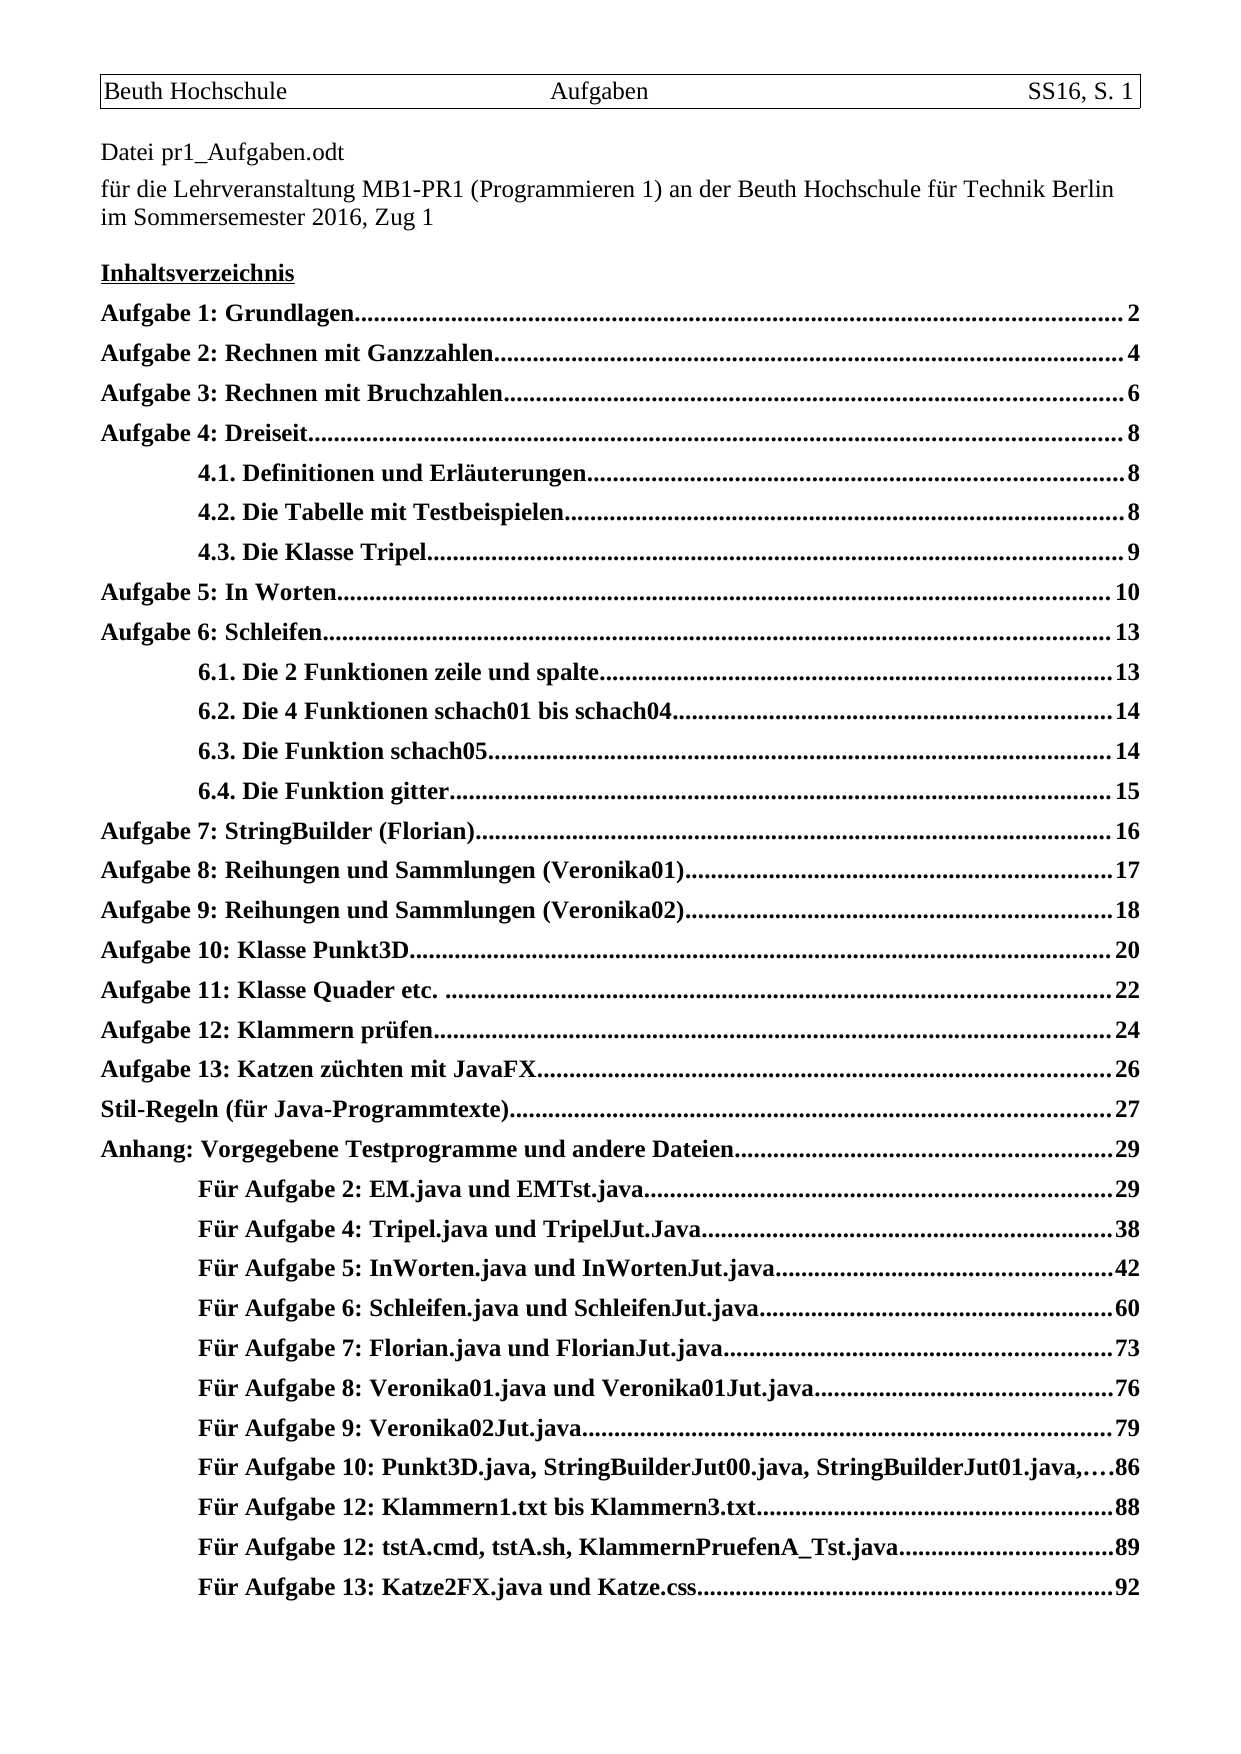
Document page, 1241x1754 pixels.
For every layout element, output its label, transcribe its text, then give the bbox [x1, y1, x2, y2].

subtitle Anhang: Vorgegebene Testprogramme und andere Dateien 29 [100, 1135, 1140, 1163]
subtitle Für Aufgabe 4: Tripel.java und TripelJut.Java 38 [100, 1214, 1140, 1243]
subtitle Aufgabe 11: Klasse Quader etc. 22 [100, 976, 1140, 1004]
subtitle Aufgabe 8: Reihungen und Sammlungen (Veronika01) 17 [100, 856, 1140, 884]
subtitle 6.4. Die Funktion gitter 15 [100, 777, 1140, 805]
subtitle 6.3. Die Funktion schach05 14 [100, 737, 1140, 765]
subtitle Aufgabe 12: Klammern prüfen 24 [100, 1016, 1140, 1044]
subtitle Für Aufgabe 12: tstA.cmd, tstA.sh, KlammernPruefenA_Tst.java 89 [100, 1533, 1140, 1561]
subtitle 6.1. Die 2 Funktionen zeile und spalte 13 [100, 657, 1140, 686]
subtitle Für Aufgabe 13: Katze2FX.java und Katze.css 92 [100, 1573, 1140, 1601]
subtitle 4.3. Die Klasse Tripel 9 [100, 538, 1140, 566]
subtitle Für Aufgabe 6: Schleifen.java und SchleifenJut.java 60 [100, 1294, 1140, 1322]
subtitle Aufgabe 6: Schleifen 13 [100, 618, 1140, 646]
subtitle 4.1. Definitionen und Erläuterungen 8 [100, 458, 1140, 487]
subtitle Stil-Regeln (für Java-Programmtexte) 27 [100, 1095, 1140, 1123]
subtitle Aufgabe 9: Reihungen und Sammlungen (Veronika02) 18 [100, 896, 1140, 924]
subtitle 4.2. Die Tabelle mit Testbeispielen 8 [100, 498, 1140, 526]
subtitle Inhaltsverzeichnis [100, 259, 1140, 287]
subtitle Für Aufgabe 2: EM.java und EMTst.java 29 [100, 1175, 1140, 1203]
subtitle Für Aufgabe 5: InWorten.java und InWortenJut.java 42 [100, 1254, 1140, 1282]
subtitle Für Aufgabe 8: Veronika01.java und Veronika01Jut.java 76 [100, 1374, 1140, 1402]
subtitle Für Aufgabe 10: Punkt3D.java, StringBuilderJut00.java, StringBuilderJut01.java, 86 [100, 1453, 1140, 1481]
subtitle Aufgabe 5: In Worten 10 [100, 578, 1140, 606]
subtitle Für Aufgabe 12: Klammern1.txt bis Klammern3.txt 88 [100, 1493, 1140, 1521]
subtitle Für Aufgabe 9: Veronika02Jut.java 79 [100, 1413, 1140, 1442]
subtitle Aufgabe 7: StringBuilder (Florian) 16 [100, 817, 1140, 845]
text Datei pr1_Aufgaben.odt [100, 137, 1140, 165]
subtitle Aufgabe 1: Grundlagen 2 [100, 299, 1140, 327]
subtitle Aufgabe 4: Dreiseit 8 [100, 419, 1140, 447]
text im Sommersemester 2016, Zug 1 [100, 203, 1140, 231]
text für die Lehrveranstaltung MB1-PR1 (Programmieren 1) an der Beuth Hochschule für Technik Berlin [100, 175, 1140, 203]
subtitle Aufgabe 10: Klasse Punkt3D 20 [100, 936, 1140, 964]
subtitle Aufgabe 13: Katzen züchten mit JavaFX 26 [100, 1055, 1140, 1083]
subtitle 6.2. Die 4 Funktionen schach01 bis schach04 14 [100, 697, 1140, 725]
subtitle Für Aufgabe 7: Florian.java und FlorianJut.java 73 [100, 1334, 1140, 1362]
subtitle Aufgabe 2: Rechnen mit Ganzzahlen 4 [100, 339, 1140, 367]
subtitle Aufgabe 3: Rechnen mit Bruchzahlen 6 [100, 379, 1140, 407]
